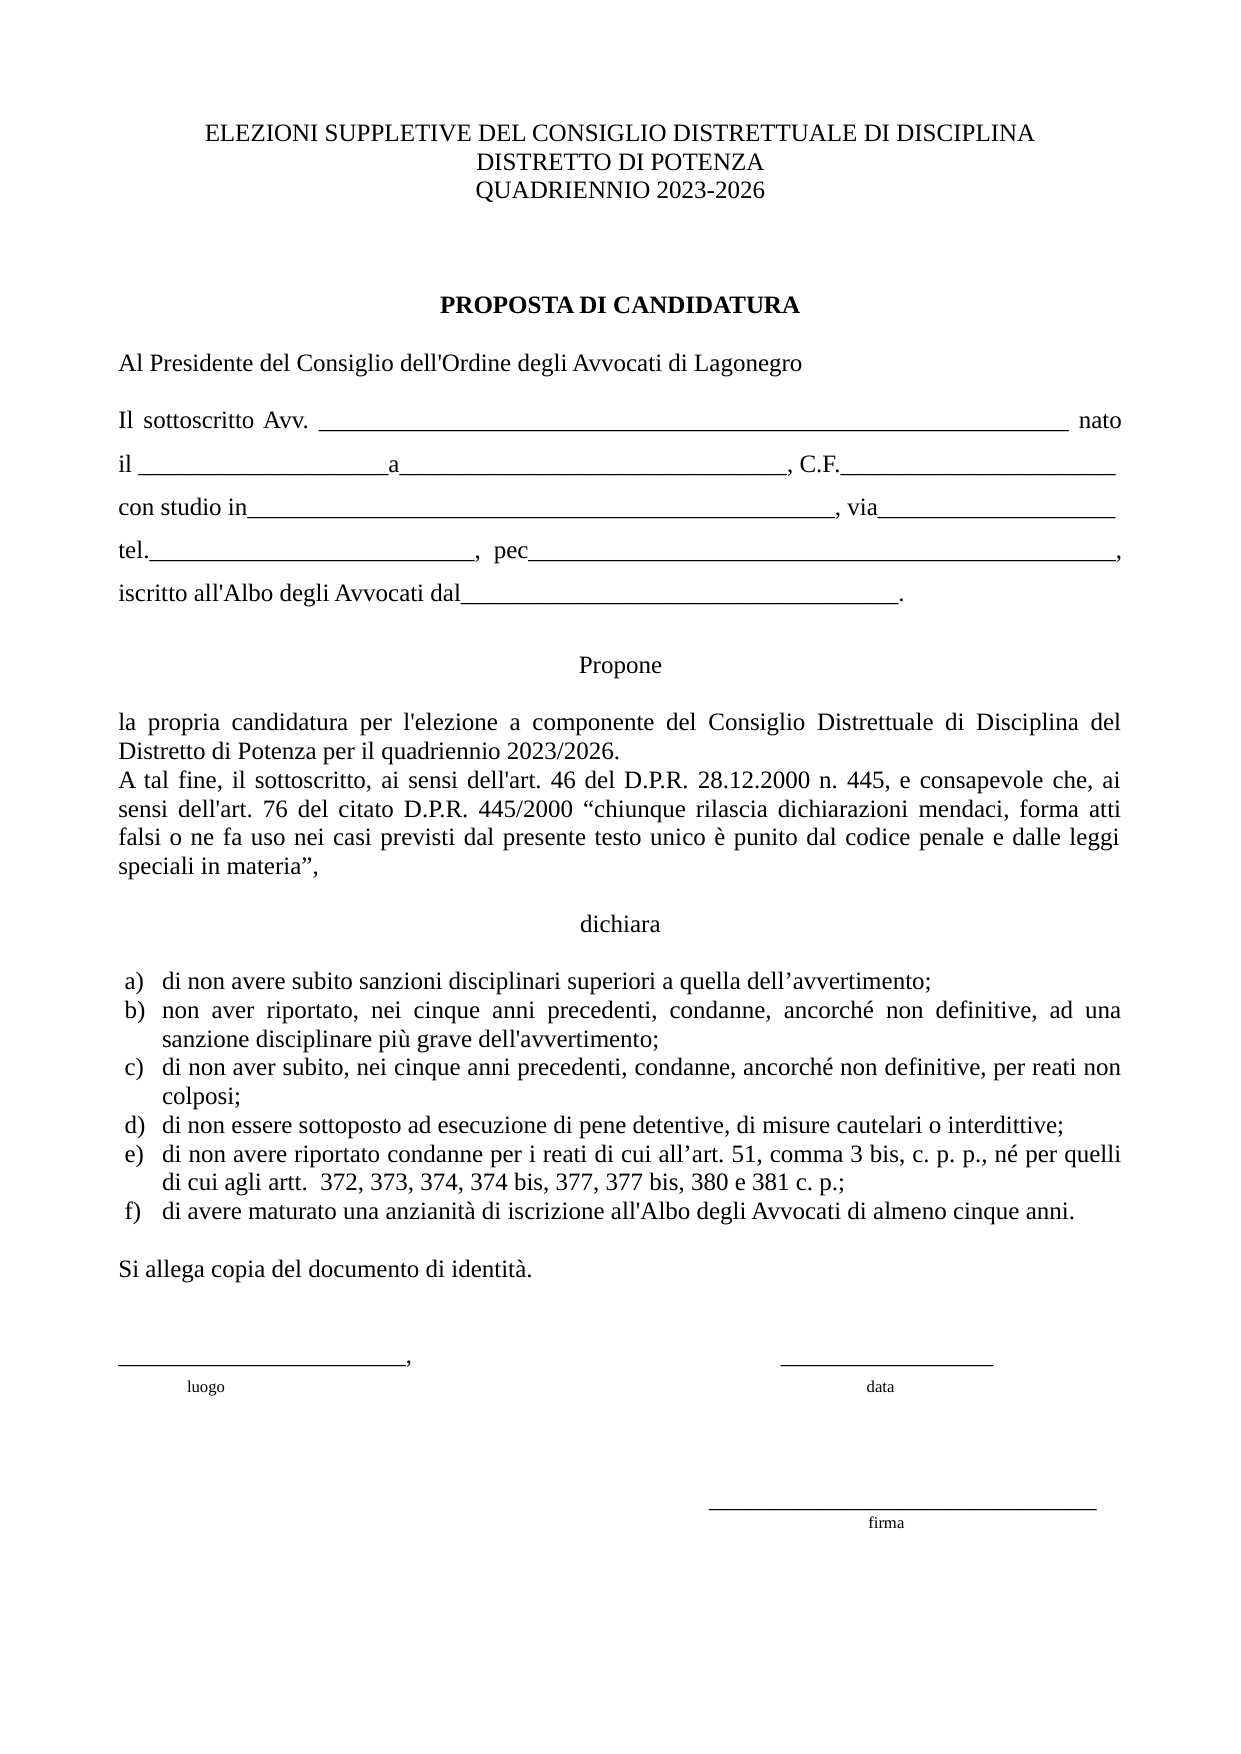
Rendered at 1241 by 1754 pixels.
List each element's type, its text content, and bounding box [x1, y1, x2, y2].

text la propria candidatura per l'elezione a componente del Consiglio Distrettuale di Disciplina del Distretto di Potenza per il quadriennio 2023/2026. [118, 707, 1122, 765]
list di non avere subito sanzioni disciplinari superiori a quella dell’avvertimento; [124, 966, 1122, 995]
text tel.__________________________, pec_______________________________________________, iscritto all'Albo degli Avvocati dal___________________________________. [118, 535, 1122, 607]
text _______________________, _________________ [118, 1340, 1122, 1369]
text _______________________________ [118, 1484, 1122, 1512]
text dichiara [118, 909, 1122, 937]
text ELEZIONI SUPPLETIVE DEL CONSIGLIO DISTRETTUALE DI DISCIPLINA [118, 118, 1122, 147]
text Al Presidente del Consiglio dell'Ordine degli Avvocati di Lagonegro [118, 348, 1122, 377]
text con studio in_______________________________________________, via___________________ [118, 492, 1122, 521]
list non aver riportato, nei cinque anni precedenti, condanne, ancorché non definitive, ad una sanzione disciplinare più grave dell'avvertimento; [124, 995, 1122, 1052]
text Si allega copia del documento di identità. [118, 1254, 1122, 1282]
text Il sottoscritto Avv. ____________________________________________________________ nato il ____________________a_______________________________, C.F.______________________ [118, 406, 1122, 477]
text Propone [118, 650, 1122, 679]
text QUADRIENNIO 2023-2026 [118, 176, 1122, 204]
list di avere maturato una anzianità di iscrizione all'Albo degli Avvocati di almeno cinque anni. [124, 1196, 1122, 1225]
text DISTRETTO DI POTENZA [118, 147, 1122, 176]
list di non essere sottoposto ad esecuzione di pene detentive, di misure cautelari o interdittive; [124, 1110, 1122, 1139]
text firma [118, 1512, 1122, 1532]
text luogo data [118, 1369, 1122, 1397]
list di non avere riportato condanne per i reati di cui all’art. 51, comma 3 bis, c. p. p., né per quelli di cui agli artt. 372, 373, 374, 374 bis, 377, 377 bis, 380 e 381 c. p.; [124, 1139, 1122, 1196]
list di non aver subito, nei cinque anni precedenti, condanne, ancorché non definitive, per reati non colposi; [124, 1052, 1122, 1110]
text PROPOSTA DI CANDIDATURA [118, 291, 1122, 319]
text A tal fine, il sottoscritto, ai sensi dell'art. 46 del D.P.R. 28.12.2000 n. 445, e consapevole che, ai sensi dell'art. 76 del citato D.P.R. 445/2000 “chiunque rilascia dichiarazioni mendaci, forma atti falsi o ne fa uso nei casi previsti dal presente testo unico è punito dal codice penale e dalle leggi speciali in materia”, [118, 765, 1122, 880]
